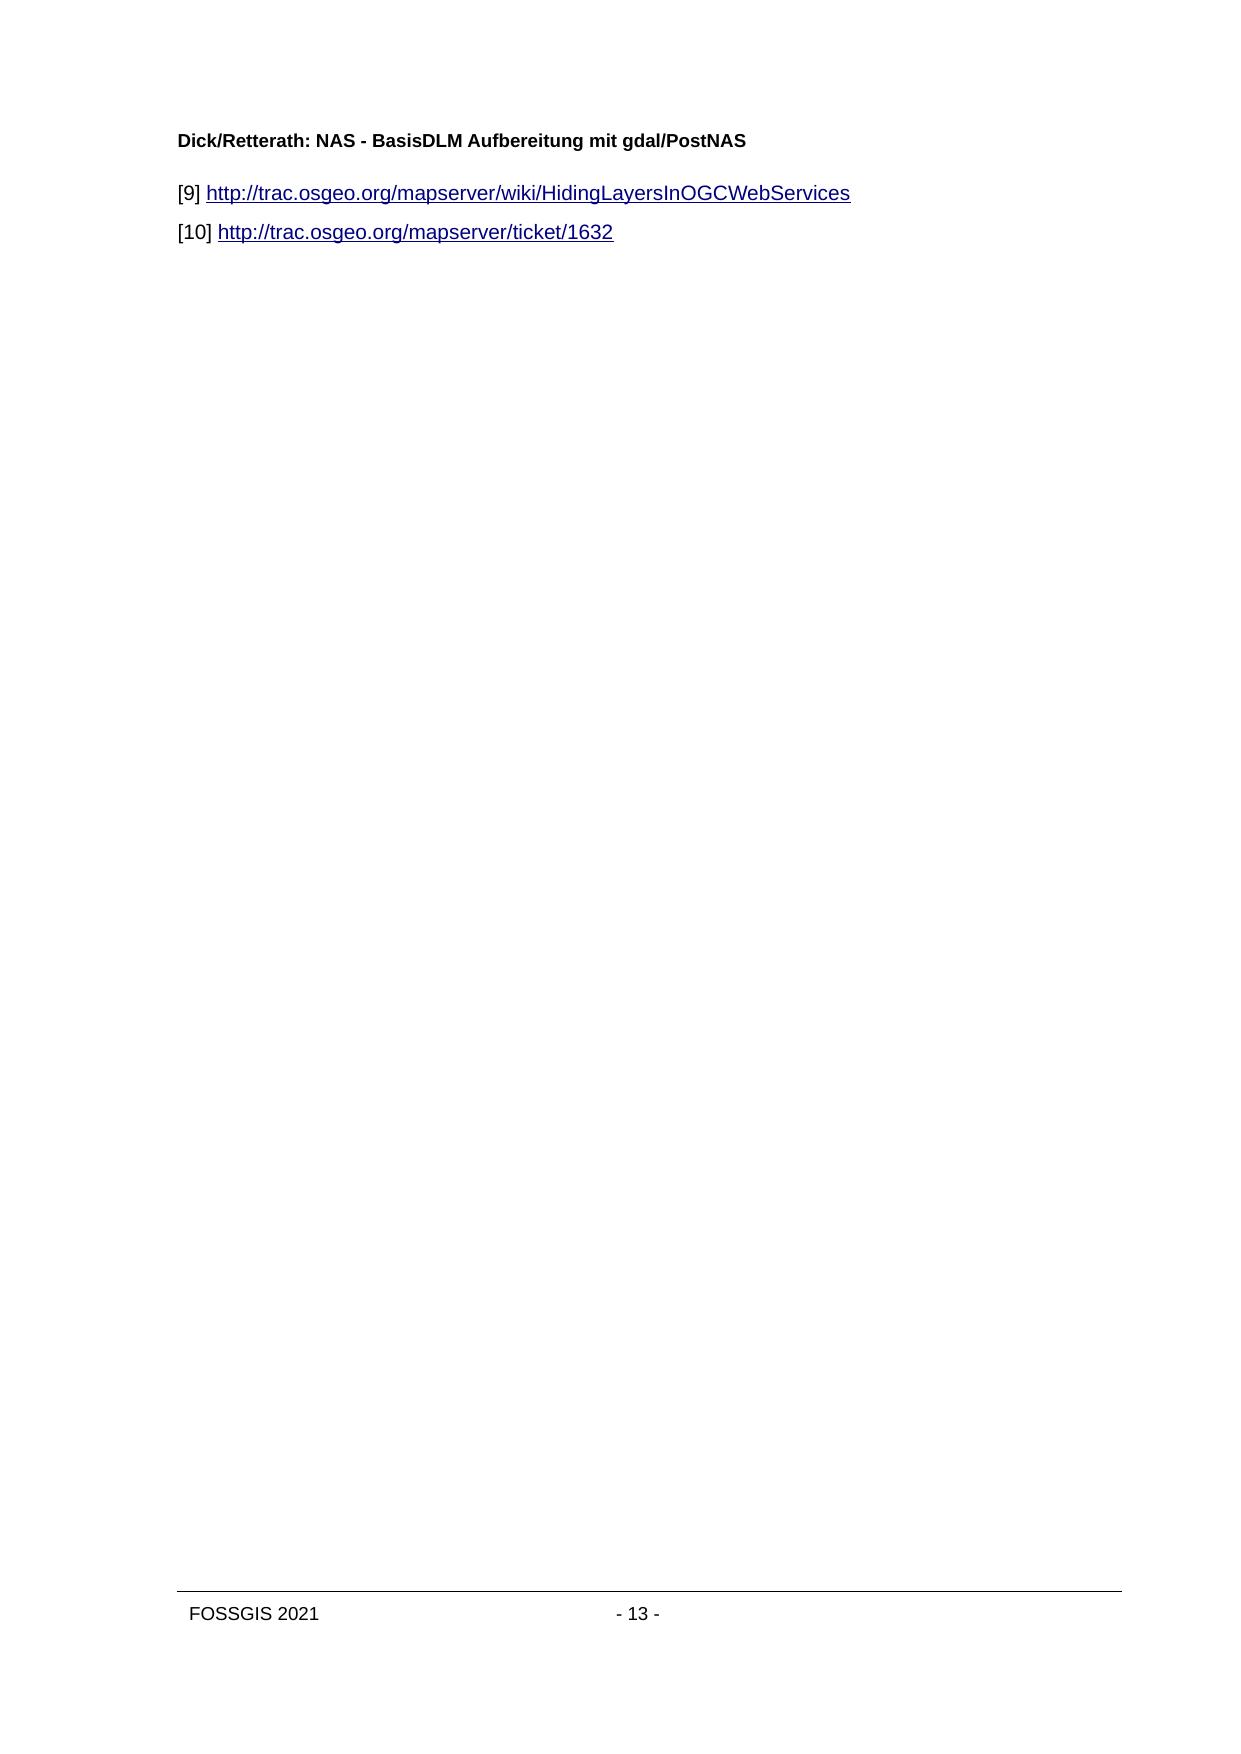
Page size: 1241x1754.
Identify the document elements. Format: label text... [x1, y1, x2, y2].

text [9] http://trac.osgeo.org/mapserver/wiki/HidingLayersInOGCWebServices [177, 181, 1122, 205]
text [10] http://trac.osgeo.org/mapserver/ticket/1632 [177, 220, 1122, 244]
